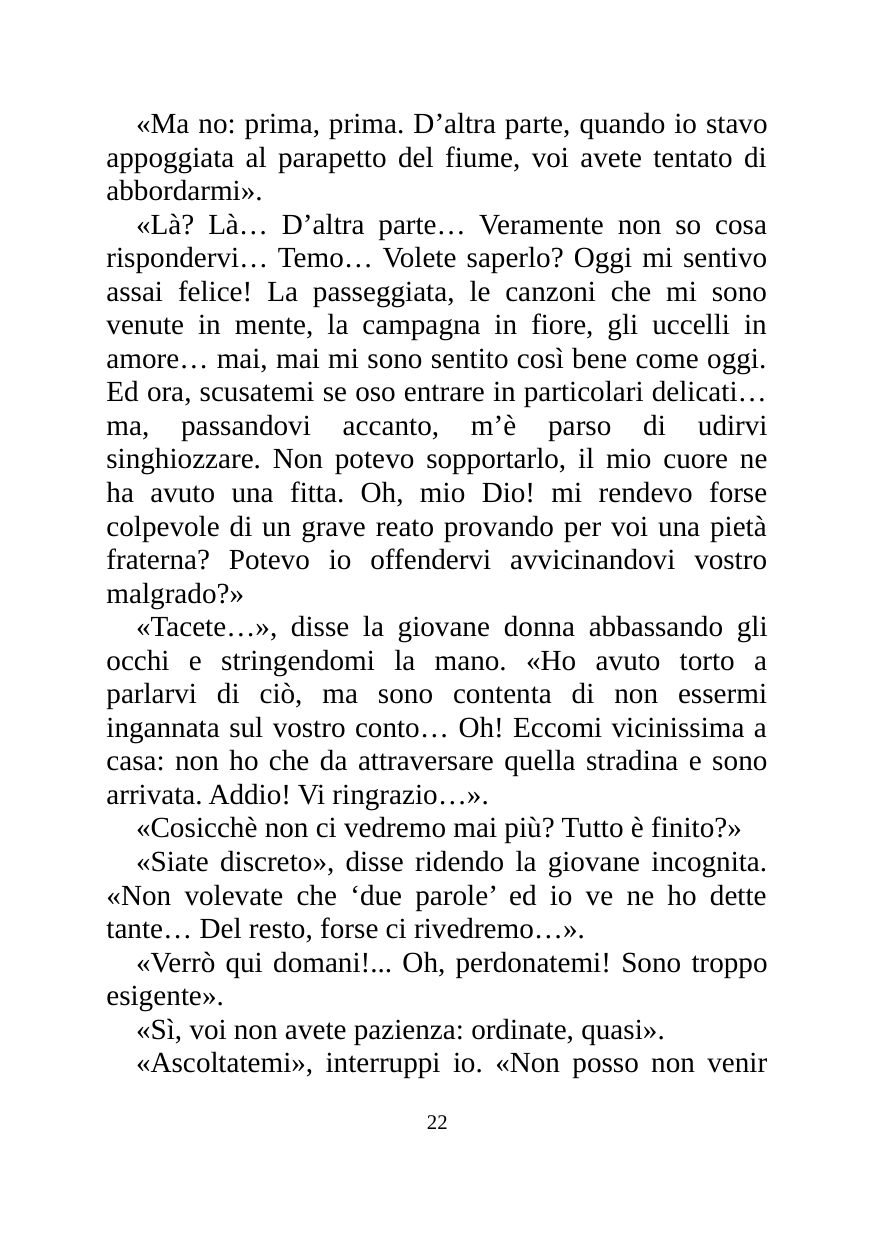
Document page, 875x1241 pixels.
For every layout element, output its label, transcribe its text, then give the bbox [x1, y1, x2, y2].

text «Siate discreto», disse ridendo la giovane incognita. «Non volevate che ‘due parole’ ed io ve ne ho dette tante… Del resto, forse ci rivedremo…». [106, 844, 768, 945]
text «Tacete…», disse la giovane donna abbassando gli occhi e stringendomi la mano. «Ho avuto torto a parlarvi di ciò, ma sono contenta di non essermi ingannata sul vostro conto… Oh! Eccomi vicinissima a casa: non ho che da attraversare quella stradina e sono arrivata. Addio! Vi ringrazio…». [106, 609, 768, 811]
text «Là? Là… D’altra parte… Veramente non so cosa rispondervi… Temo… Volete saperlo? Oggi mi sentivo assai felice! La passeggiata, le canzoni che mi sono venute in mente, la campagna in fiore, gli uccelli in amore… mai, mai mi sono sentito così bene come oggi. Ed ora, scusatemi se oso entrare in particolari delicati… ma, passandovi accanto, m’è parso di udirvi singhiozzare. Non potevo sopportarlo, il mio cuore ne ha avuto una fitta. Oh, mio Dio! mi rendevo forse colpevole di un grave reato provando per voi una pietà fraterna? Potevo io offendervi avvicinandovi vostro malgrado?» [106, 207, 768, 609]
text «Ma no: prima, prima. D’altra parte, quando io stavo appoggiata al parapetto del fiume, voi avete tentato di abbordarmi». [106, 106, 768, 207]
text «Cosicchè non ci vedremo mai più? Tutto è finito?» [106, 811, 768, 844]
text «Sì, voi non avete pazienza: ordinate, quasi». [106, 1012, 768, 1045]
text «Ascoltatemi», interruppi io. «Non posso non venir [106, 1045, 768, 1079]
text «Verrò qui domani!... Oh, perdonatemi! Sono troppo esigente». [106, 945, 768, 1012]
